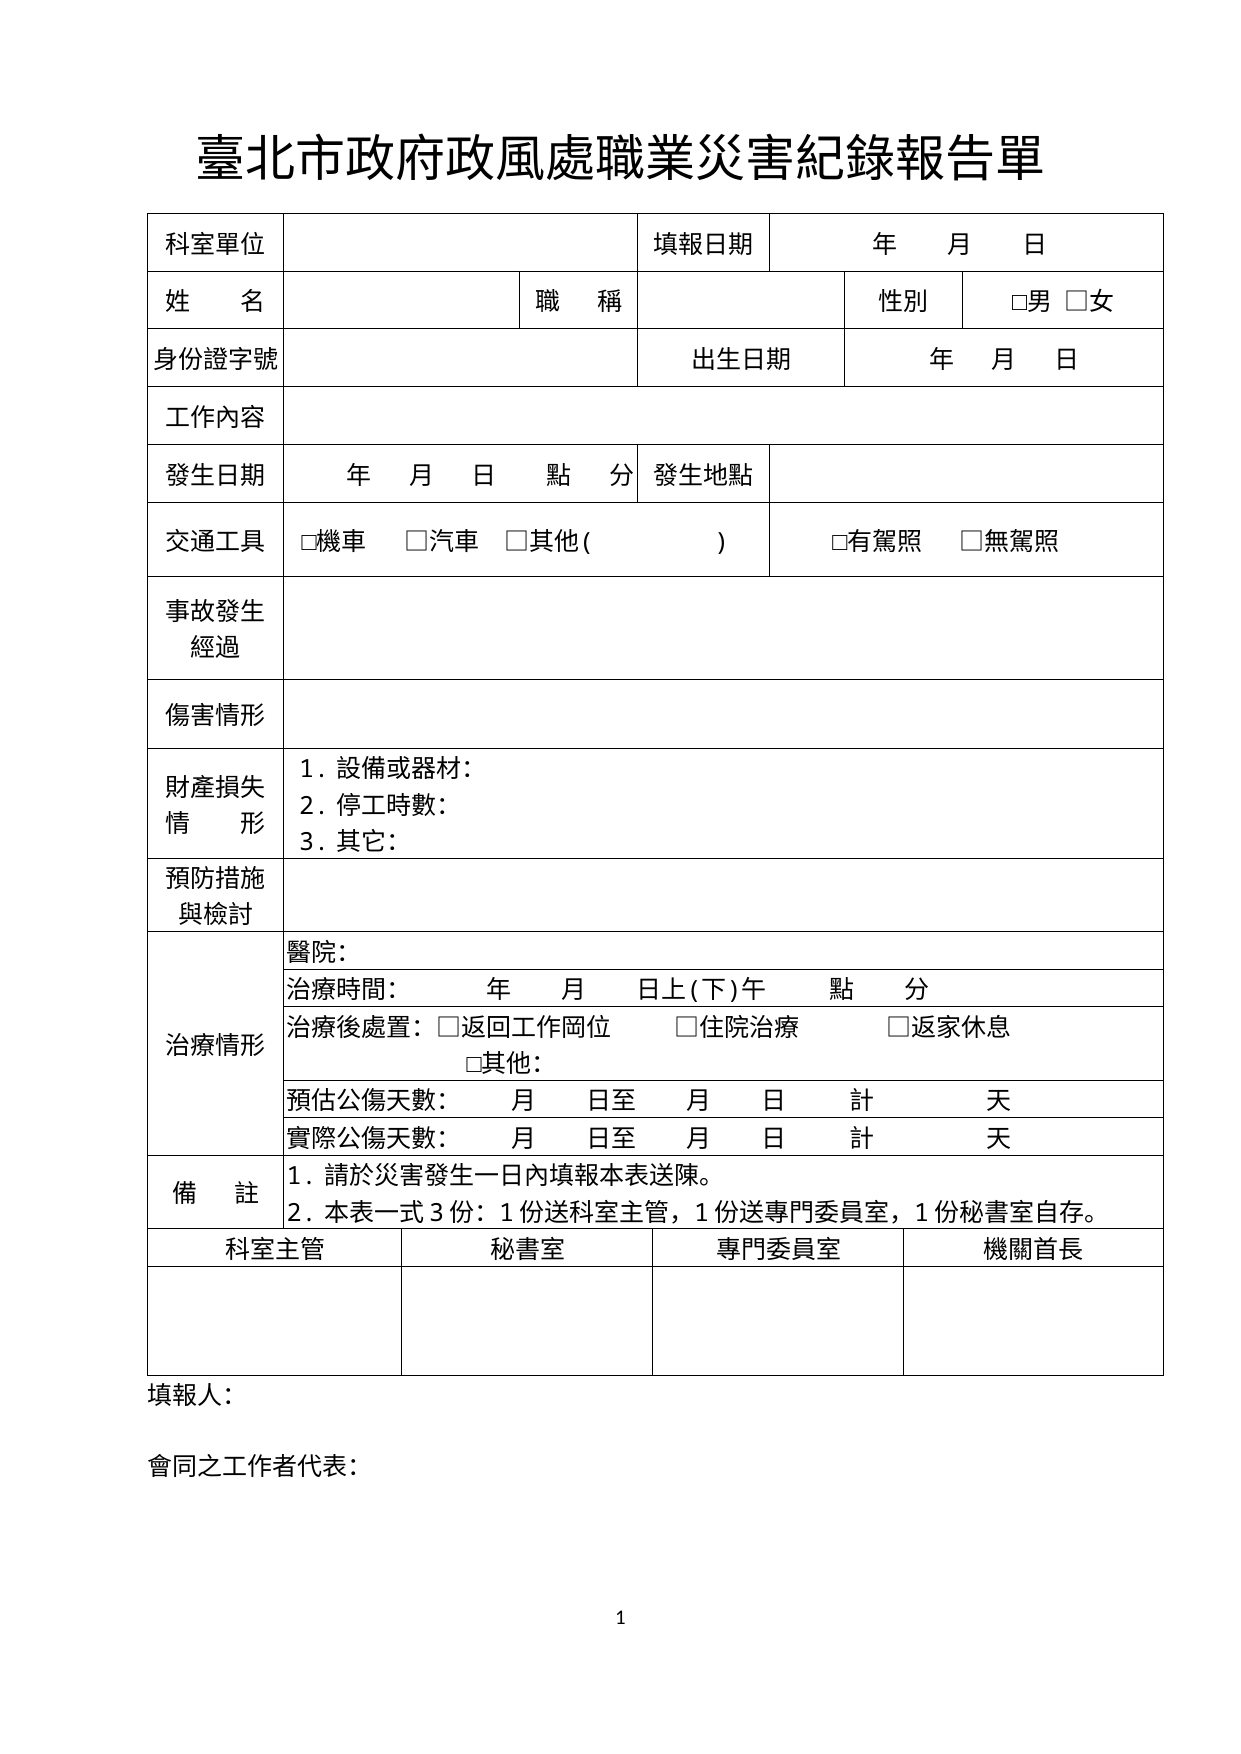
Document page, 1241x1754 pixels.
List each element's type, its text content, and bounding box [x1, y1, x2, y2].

table_cell 治療後處置：□返回工作岡位 □住院治療 □返家休息 □其他： [284, 1007, 1163, 1080]
table_cell 科室主管 [148, 1229, 401, 1266]
table_cell [402, 1267, 652, 1375]
table_cell 預估公傷天數： 月 日至 月 日 計 天 [284, 1081, 1163, 1117]
table_cell [638, 272, 844, 328]
table_cell [284, 329, 637, 386]
table_cell [284, 387, 1163, 444]
table_cell 秘書室 [402, 1229, 652, 1266]
text 會同之工作者代表： [148, 1446, 1092, 1482]
table_cell 姓 名 [148, 272, 283, 328]
table_cell 性別 [845, 272, 962, 328]
table_cell [904, 1267, 1163, 1375]
table_cell 治療時間： 年 月 日上(下)午 點 分 [284, 970, 1163, 1006]
table_cell [770, 445, 1163, 502]
table_header [284, 214, 637, 271]
table_header 填報日期 [638, 214, 769, 271]
table_cell [148, 1267, 401, 1375]
table_cell 交通工具 [148, 503, 283, 576]
table_cell [284, 272, 519, 328]
table_cell 請於災害發生一日內填報本表送陳。 本表一式3份：1份送科室主管，1份送專門委員室，1份秘書室自存。 [284, 1156, 1163, 1228]
table_cell 治療情形 [148, 932, 283, 1155]
text 填報人： [148, 1376, 1092, 1412]
table_cell [284, 859, 1163, 931]
table_cell 職 稱 [520, 272, 637, 328]
text 臺北市政府政風處職業災害紀錄報告單 [148, 118, 1092, 191]
table_cell 預防措施 與檢討 [148, 859, 283, 931]
table_cell 發生日期 [148, 445, 283, 502]
table_cell [284, 680, 1163, 748]
table_cell 年 月 日 [845, 329, 1163, 386]
table_cell 設備或器材： 停工時數： 其它： [284, 749, 1163, 858]
table_cell 實際公傷天數： 月 日至 月 日 計 天 [284, 1118, 1163, 1155]
table_cell 醫院： [284, 932, 1163, 969]
table_cell 事故發生 經過 [148, 577, 283, 679]
table_header 科室單位 [148, 214, 283, 271]
table_cell [653, 1267, 903, 1375]
table_cell 財產損失 情 形 [148, 749, 283, 858]
table_cell 專門委員室 [653, 1229, 903, 1266]
table_cell □有駕照 □無駕照 [770, 503, 1163, 576]
table_cell 傷害情形 [148, 680, 283, 748]
table_cell □男 □女 [963, 272, 1163, 328]
table_cell □機車 □汽車 □其他( ) [284, 503, 769, 576]
table_cell 工作內容 [148, 387, 283, 444]
table_cell [284, 577, 1163, 679]
table_cell 發生地點 [638, 445, 769, 502]
table_cell 機關首長 [904, 1229, 1163, 1266]
table_cell 出生日期 [638, 329, 844, 386]
table_cell 身份證字號 [148, 329, 283, 386]
table_cell 年 月 日 點 分 [284, 445, 637, 502]
table_header 年 月 日 [770, 214, 1163, 271]
table_cell 備 註 [148, 1156, 283, 1228]
